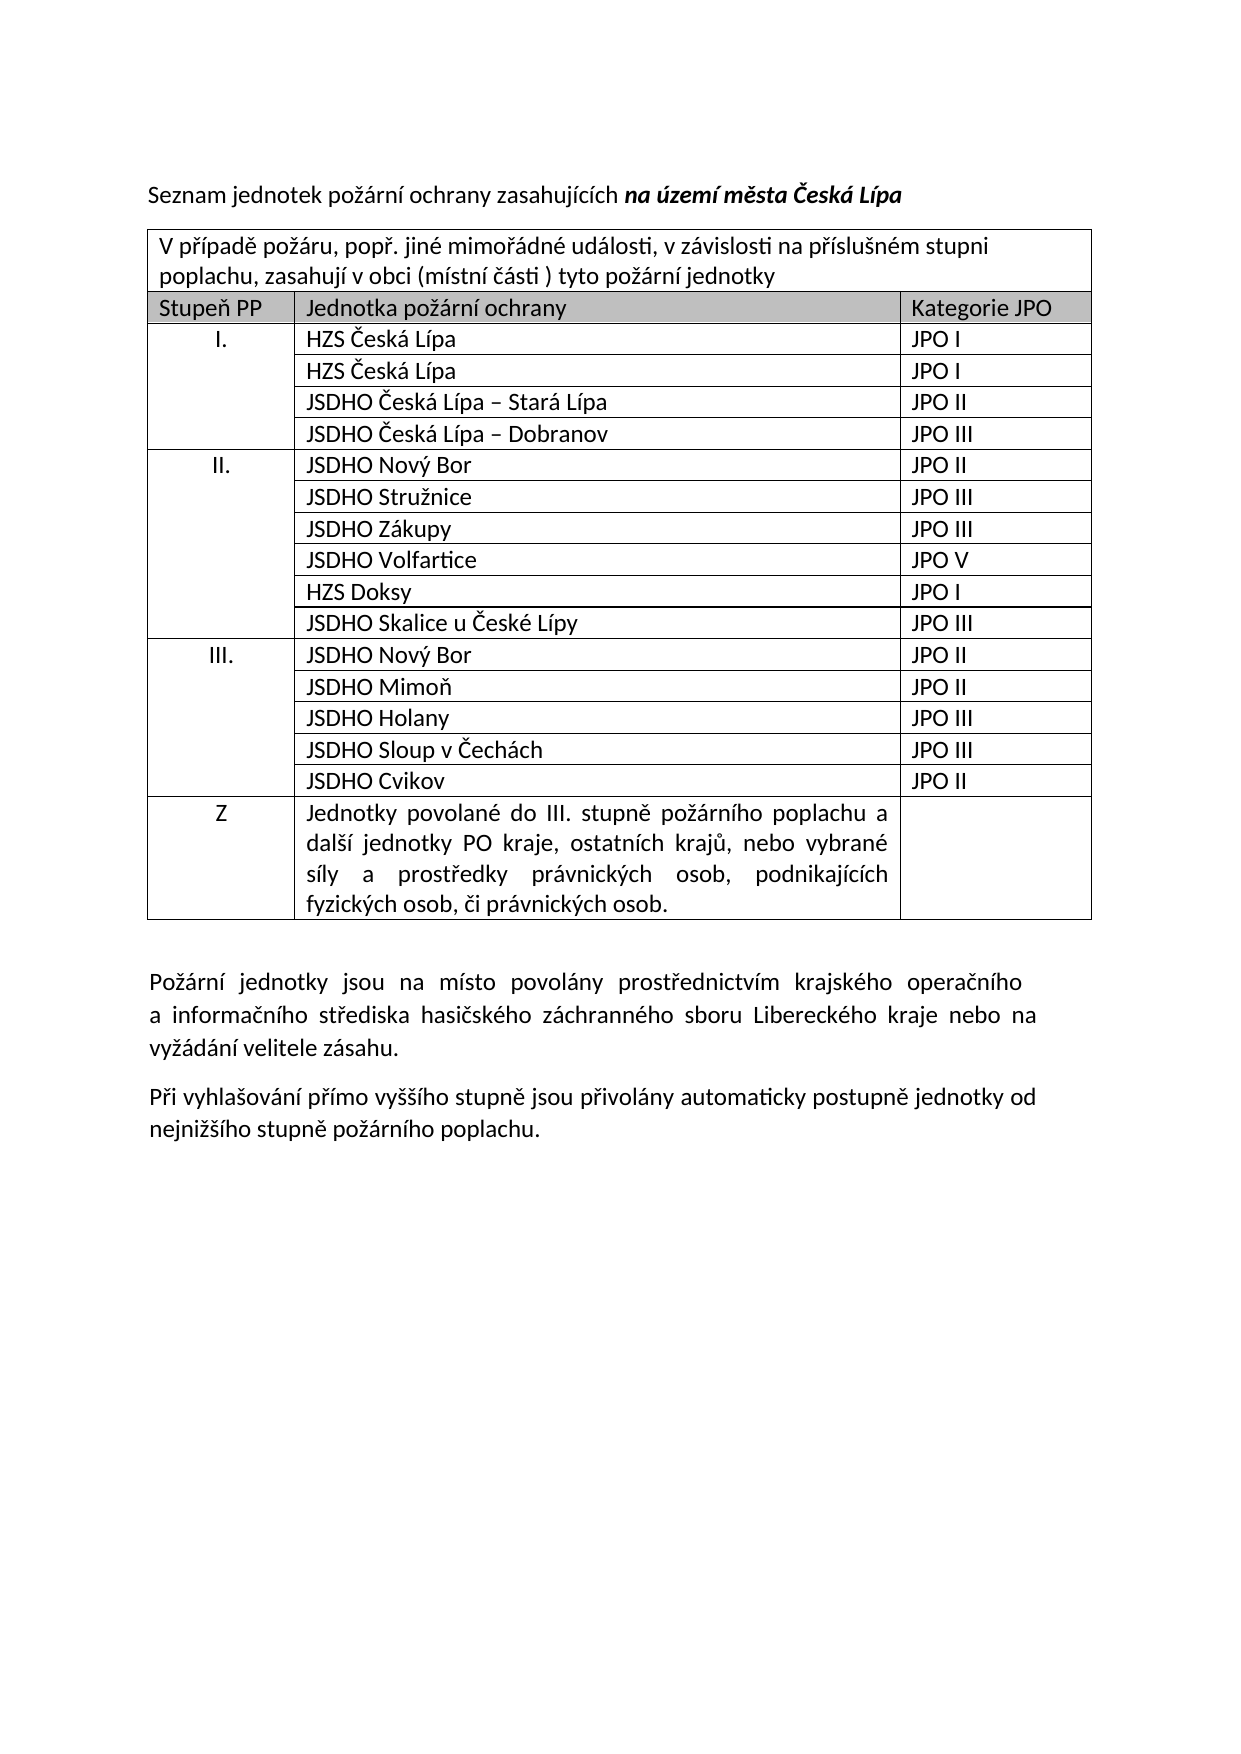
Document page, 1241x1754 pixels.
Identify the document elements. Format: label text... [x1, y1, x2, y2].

table_cell JPO III [901, 734, 1091, 764]
table_cell JSDHO Česká Lípa – Dobranov [295, 418, 900, 449]
table_cell JPO III [901, 513, 1091, 543]
table_cell JSDHO Nový Bor [295, 639, 900, 669]
table_cell JPO III [901, 481, 1091, 512]
text Seznam jednotek požární ochrany zasahujících na území města Česká Lípa [148, 179, 1107, 210]
table_cell II. [148, 450, 294, 638]
table_cell JPO III [901, 418, 1091, 449]
table_cell III. [148, 639, 294, 796]
table_cell I. [148, 324, 294, 449]
table_cell JPO III [901, 702, 1091, 733]
table_cell JPO II [901, 639, 1091, 669]
table_cell [901, 797, 1091, 919]
table_cell HZS Česká Lípa [295, 324, 900, 354]
table_header V případě požáru, popř. jiné mimořádné události, v závislosti na příslušném stupni poplachu, zasahují v obci (místní části ) tyto požární jednotky [148, 230, 1091, 291]
table_cell JSDHO Mimoň [295, 671, 900, 701]
table_cell JPO II [901, 765, 1091, 796]
table_cell JPO II [901, 671, 1091, 701]
table_cell JSDHO Zákupy [295, 513, 900, 543]
table_cell HZS Doksy [295, 576, 900, 606]
table_cell JPO II [901, 387, 1091, 417]
table_cell JSDHO Skalice u České Lípy [295, 608, 900, 638]
table_cell Kategorie JPO [901, 292, 1091, 322]
table_cell JPO III [901, 608, 1091, 638]
table_cell Z [148, 797, 294, 919]
table_cell JSDHO Sloup v Čechách [295, 734, 900, 764]
table_cell Jednotky povolané do III. stupně požárního poplachu a další jednotky PO kraje, ostatních krajů, nebo vybrané síly a prostředky právnických osob, podnikajících fyzických osob, či právnických osob. [295, 797, 900, 919]
table_cell JSDHO Cvikov [295, 765, 900, 796]
table_cell Jednotka požární ochrany [295, 292, 900, 322]
table_cell JSDHO Stružnice [295, 481, 900, 512]
table_cell JSDHO Česká Lípa – Stará Lípa [295, 387, 900, 417]
table_cell JPO II [901, 450, 1091, 480]
text Při vyhlašování přímo vyššího stupně jsou přivolány automaticky postupně jednotky od nejnižšího stupně požárního poplachu. [149, 1081, 1038, 1144]
table_cell HZS Česká Lípa [295, 355, 900, 386]
table_cell JSDHO Nový Bor [295, 450, 900, 480]
table_cell JSDHO Holany [295, 702, 900, 733]
table_cell JPO I [901, 355, 1091, 386]
table_cell Stupeň PP [148, 292, 294, 322]
text Požární jednotky jsou na místo povolány prostřednictvím krajského operačního a informačního střediska hasičského záchranného sboru Libereckého kraje nebo na vyžádání velitele zásahu. [149, 967, 1038, 1062]
table_cell JPO V [901, 544, 1091, 575]
table_cell JSDHO Volfartice [295, 544, 900, 575]
table_cell JPO I [901, 576, 1091, 606]
table_cell JPO I [901, 324, 1091, 354]
